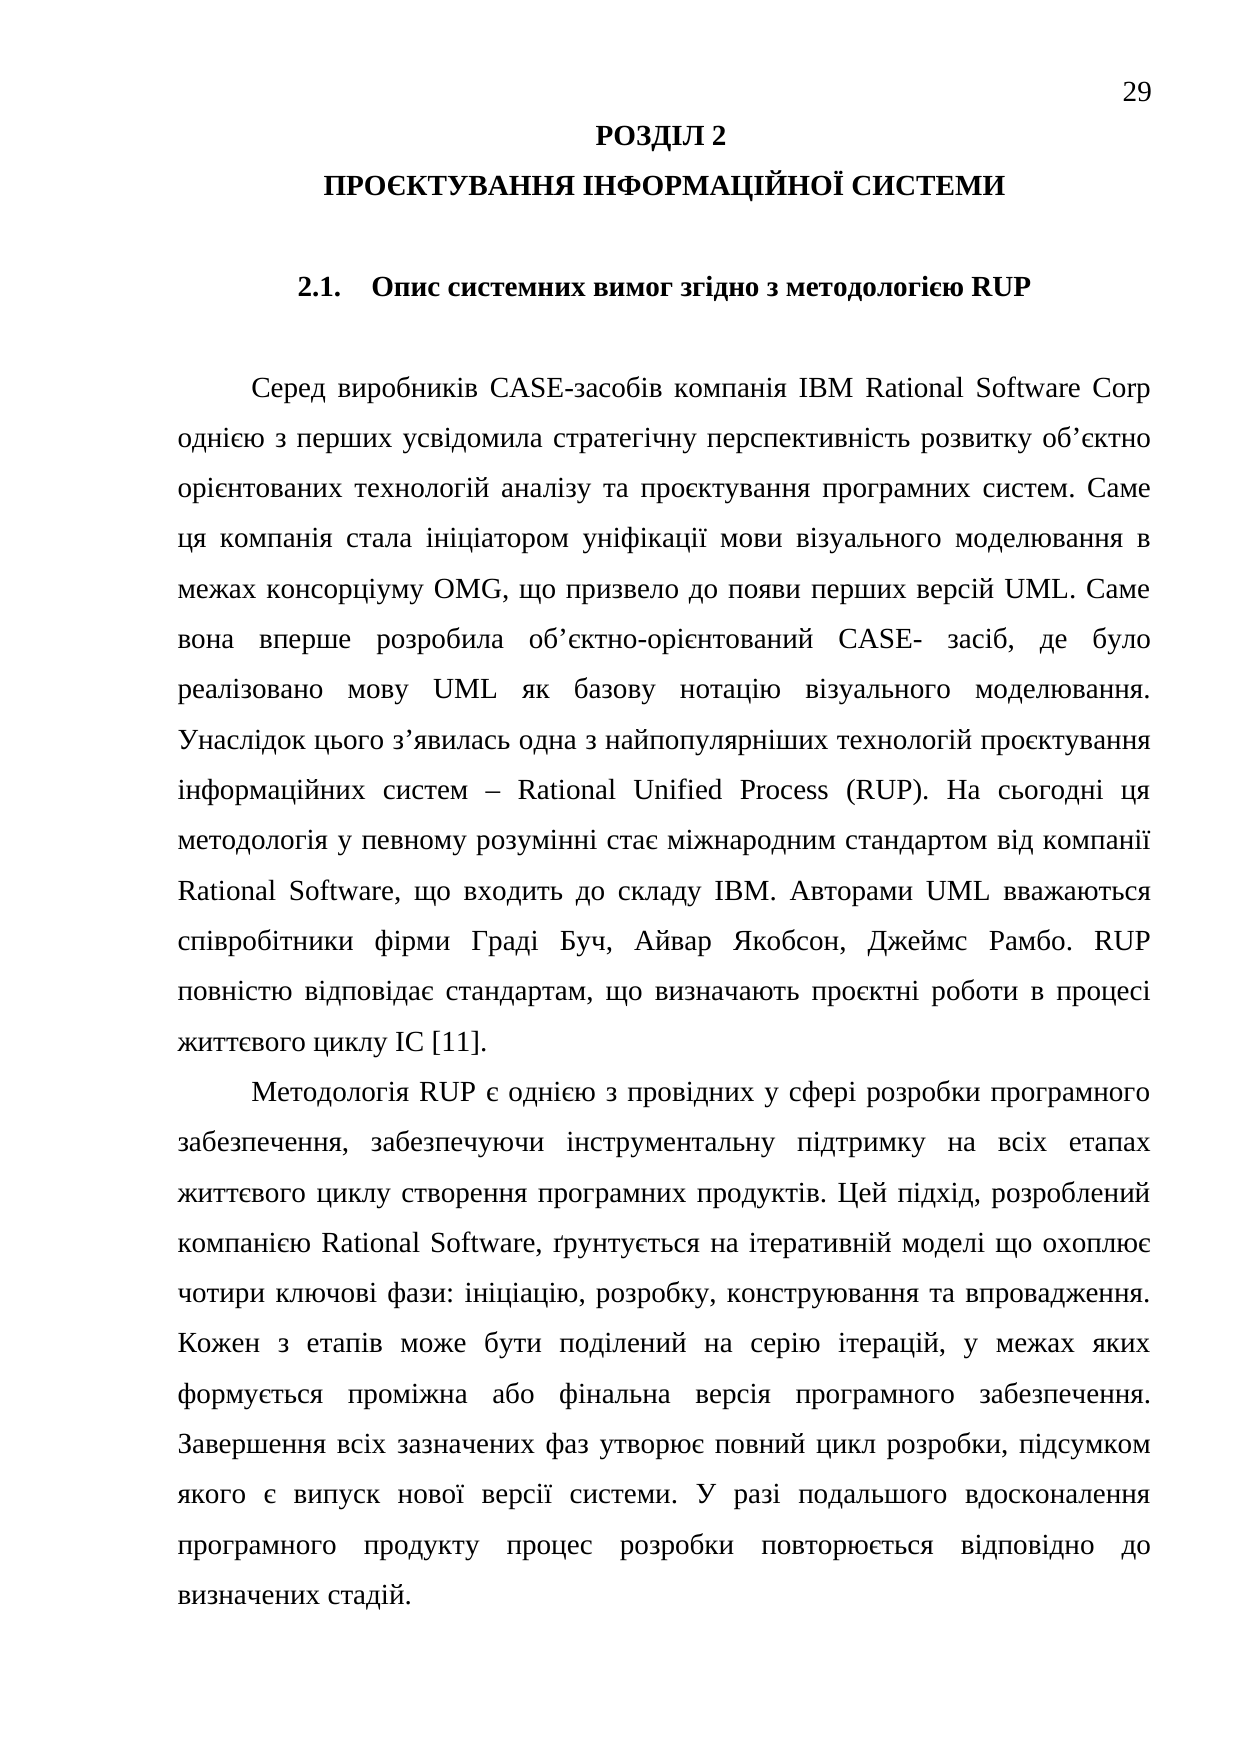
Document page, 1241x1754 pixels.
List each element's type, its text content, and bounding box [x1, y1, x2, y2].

subtitle 2.1. Опис системних вимог згідно з методологією RUP [177, 269, 1152, 303]
text Серед виробників CASE-засобів компанія IBM Rational Software Corp однією з перших усвідомила стратегічну перспективність розвитку об’єктно орієнтованих технологій аналізу та проєктування програмних систем. Саме ця компанія стала ініціатором уніфікації мови візуального моделювання в межах консорціуму OMG, що призвело до появи перших версій UML. Саме вона вперше розробила об’єктно-орієнтований CASE- засіб, де було реалізовано мову UML як базову нотацію візуального моделювання. Унаслідок цього з’явилась одна з найпопулярніших технологій проєктування інформаційних систем – Rational Unified Process (RUP). На сьогодні ця методологія у певному розумінні стає міжнародним стандартом від компанії Rational Software, що входить до складу IBM. Авторами UML вважаються співробітники фірми Граді Буч, Айвар Якобсон, Джеймс Рамбо. RUP повністю відповідає стандартам, що визначають проєктні роботи в процесі життєвого циклу ІС [11]. [177, 370, 1152, 1057]
text Методологія RUP є однією з провідних у сфері розробки програмного забезпечення, забезпечуючи інструментальну підтримку на всіх етапах життєвого циклу створення програмних продуктів. Цей підхід, розроблений компанією Rational Software, ґрунтується на ітеративній моделі що охоплює чотири ключові фази: ініціацію, розробку, конструювання та впровадження. Кожен з етапів може бути поділений на серію ітерацій, у межах яких формується проміжна або фінальна версія програмного забезпечення. Завершення всіх зазначених фаз утворює повний цикл розробки, підсумком якого є випуск нової версії системи. У разі подальшого вдосконалення програмного продукту процес розробки повторюється відповідно до визначених стадій. [177, 1074, 1152, 1611]
subtitle РОЗДІЛ 2 ПРОЄКТУВАННЯ ІНФОРМАЦІЙНОЇ СИСТЕМИ [177, 118, 1152, 202]
